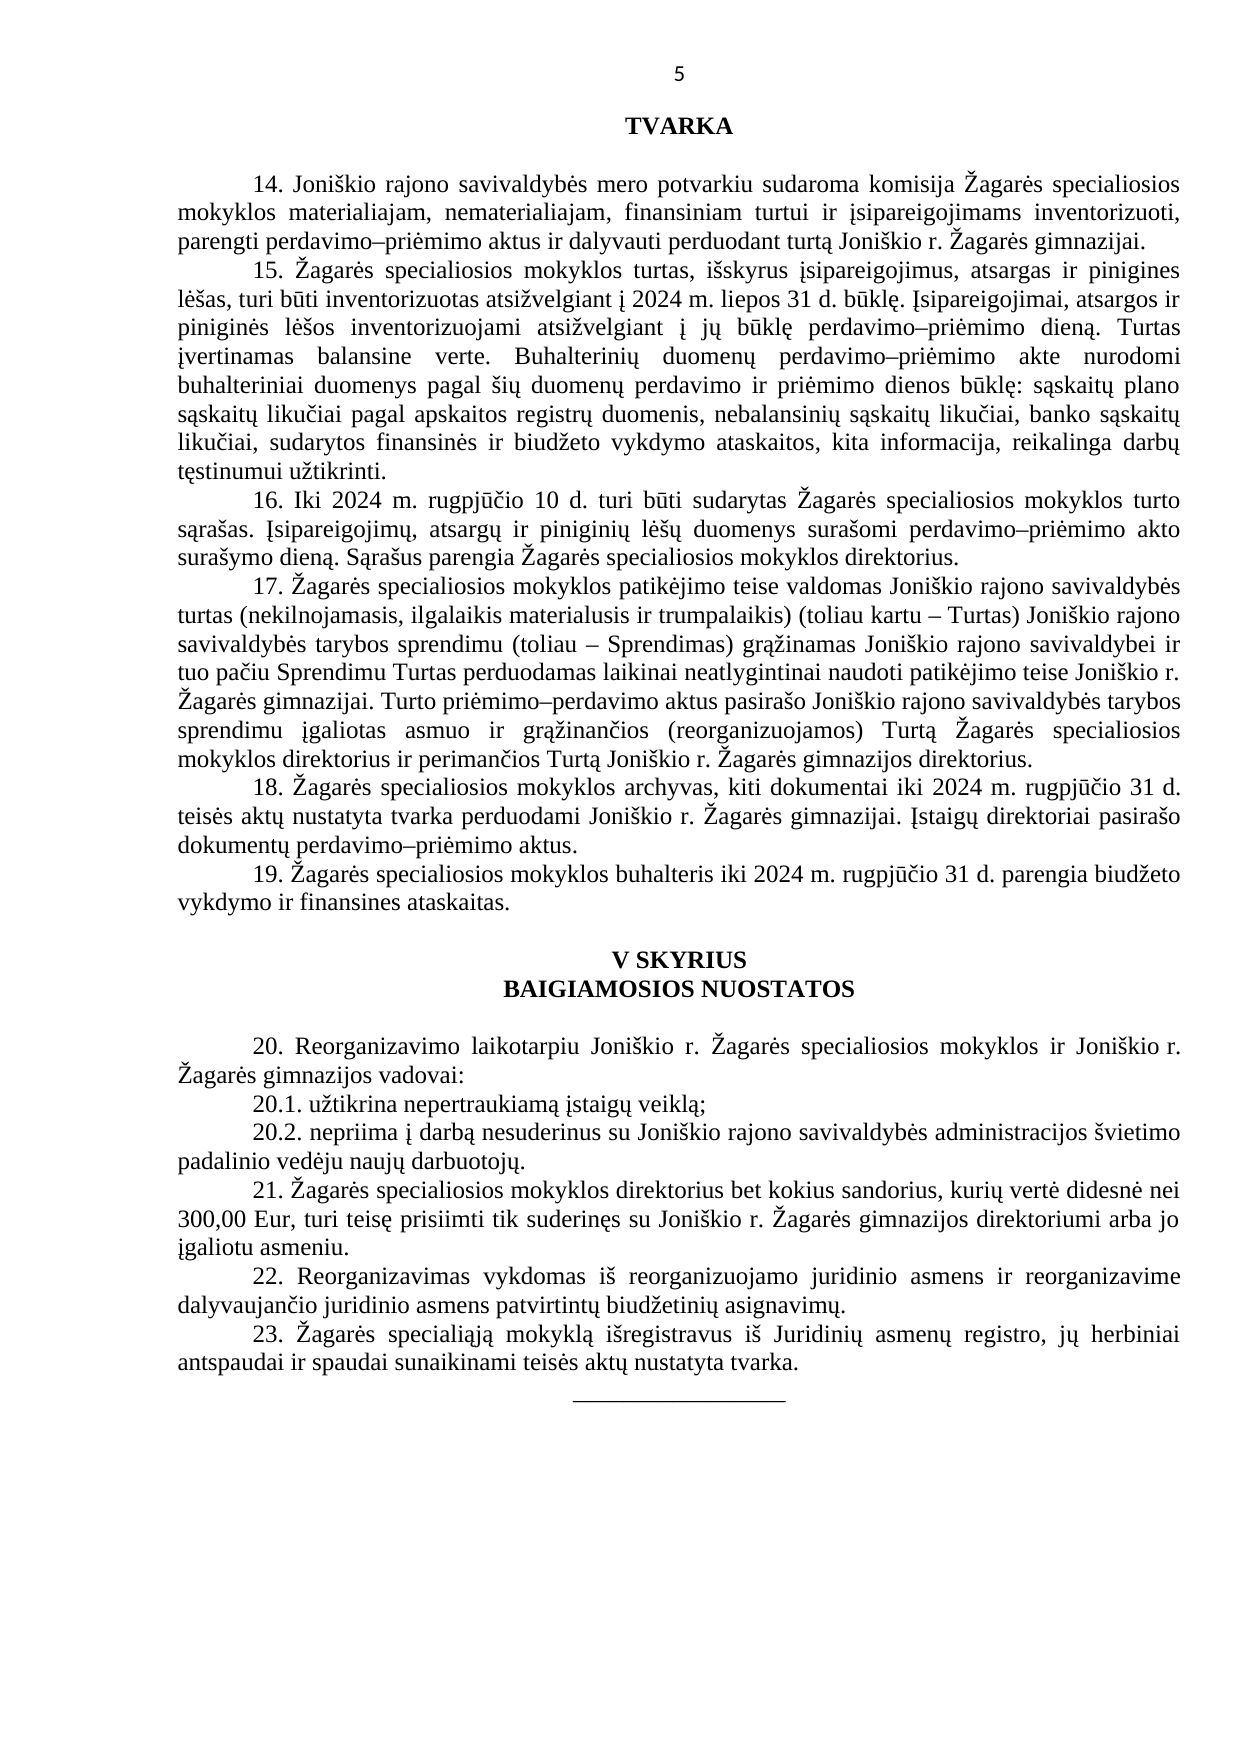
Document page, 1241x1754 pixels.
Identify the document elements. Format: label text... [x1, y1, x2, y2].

text 15. Žagarės specialiosios mokyklos turtas, išskyrus įsipareigojimus, atsargas ir pinigines lėšas, turi būti inventorizuotas atsižvelgiant į 2024 m. liepos 31 d. būklę. Įsipareigojimai, atsargos ir piniginės lėšos inventorizuojami atsižvelgiant į jų būklę perdavimo–priėmimo dieną. Turtas įvertinamas balansine verte. Buhalterinių duomenų perdavimo–priėmimo akte nurodomi buhalteriniai duomenys pagal šių duomenų perdavimo ir priėmimo dienos būklę: sąskaitų plano sąskaitų likučiai pagal apskaitos registrų duomenis, nebalansinių sąskaitų likučiai, banko sąskaitų likučiai, sudarytos finansinės ir biudžeto vykdymo ataskaitos, kita informacija, reikalinga darbų tęstinumui užtikrinti. [177, 255, 1181, 485]
text 20.1. užtikrina nepertraukiamą įstaigų veiklą; [177, 1089, 1181, 1117]
text 20.2. nepriima į darbą nesuderinus su Joniškio rajono savivaldybės administracijos švietimo padalinio vedėju naujų darbuotojų. [177, 1117, 1181, 1175]
text 20. Reorganizavimo laikotarpiu Joniškio r. Žagarės specialiosios mokyklos ir Joniškio r. Žagarės gimnazijos vadovai: [177, 1031, 1181, 1089]
text 22. Reorganizavimas vykdomas iš reorganizuojamo juridinio asmens ir reorganizavime dalyvaujančio juridinio asmens patvirtintų biudžetinių asignavimų. [177, 1261, 1181, 1319]
text 18. Žagarės specialiosios mokyklos archyvas, kiti dokumentai iki 2024 m. rugpjūčio 31 d. teisės aktų nustatyta tvarka perduodami Joniškio r. Žagarės gimnazijai. Įstaigų direktoriai pasirašo dokumentų perdavimo–priėmimo aktus. [177, 772, 1181, 859]
text V SKYRIUS [177, 945, 1181, 974]
text 16. Iki 2024 m. rugpjūčio 10 d. turi būti sudarytas Žagarės specialiosios mokyklos turto sąrašas. Įsipareigojimų, atsargų ir piniginių lėšų duomenys surašomi perdavimo–priėmimo akto surašymo dieną. Sąrašus parengia Žagarės specialiosios mokyklos direktorius. [177, 485, 1181, 571]
text _________________ [177, 1376, 1181, 1405]
text BAIGIAMOSIOS NUOSTATOS [177, 974, 1181, 1002]
text TVARKA [177, 111, 1181, 140]
text 23. Žagarės specialiąją mokyklą išregistravus iš Juridinių asmenų registro, jų herbiniai antspaudai ir spaudai sunaikinami teisės aktų nustatyta tvarka. [177, 1319, 1181, 1376]
text 17. Žagarės specialiosios mokyklos patikėjimo teise valdomas Joniškio rajono savivaldybės turtas (nekilnojamasis, ilgalaikis materialusis ir trumpalaikis) (toliau kartu – Turtas) Joniškio rajono savivaldybės tarybos sprendimu (toliau – Sprendimas) grąžinamas Joniškio rajono savivaldybei ir tuo pačiu Sprendimu Turtas perduodamas laikinai neatlygintinai naudoti patikėjimo teise Joniškio r. Žagarės gimnazijai. Turto priėmimo–perdavimo aktus pasirašo Joniškio rajono savivaldybės tarybos sprendimu įgaliotas asmuo ir grąžinančios (reorganizuojamos) Turtą Žagarės specialiosios mokyklos direktorius ir perimančios Turtą Joniškio r. Žagarės gimnazijos direktorius. [177, 571, 1181, 772]
text 14. Joniškio rajono savivaldybės mero potvarkiu sudaroma komisija Žagarės specialiosios mokyklos materialiajam, nematerialiajam, finansiniam turtui ir įsipareigojimams inventorizuoti, parengti perdavimo–priėmimo aktus ir dalyvauti perduodant turtą Joniškio r. Žagarės gimnazijai. [177, 169, 1181, 255]
text 21. Žagarės specialiosios mokyklos direktorius bet kokius sandorius, kurių vertė didesnė nei 300,00 Eur, turi teisę prisiimti tik suderinęs su Joniškio r. Žagarės gimnazijos direktoriumi arba jo įgaliotu asmeniu. [177, 1175, 1181, 1261]
text 19. Žagarės specialiosios mokyklos buhalteris iki 2024 m. rugpjūčio 31 d. parengia biudžeto vykdymo ir finansines ataskaitas. [177, 859, 1181, 916]
